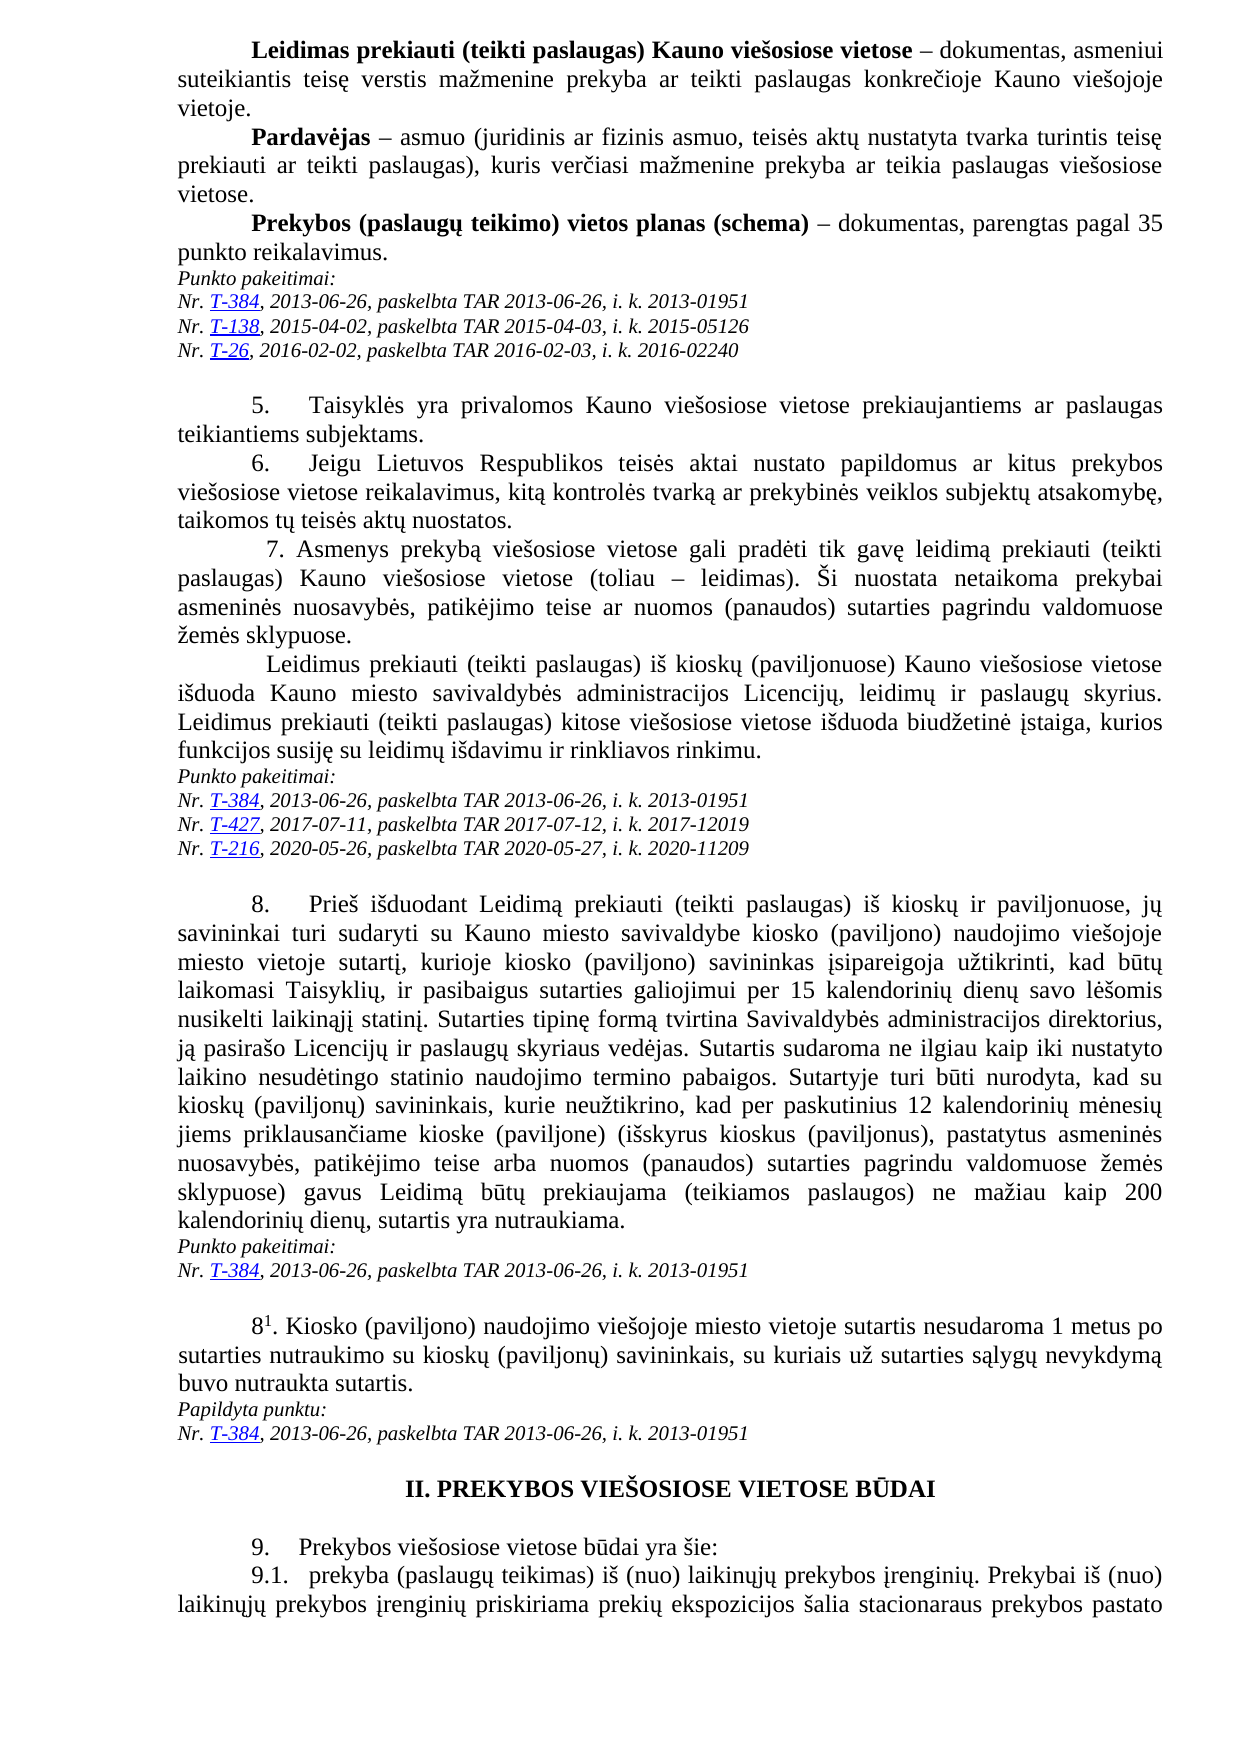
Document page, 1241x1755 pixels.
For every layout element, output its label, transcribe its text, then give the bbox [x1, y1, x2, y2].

text Nr. T-384, 2013-06-26, paskelbta TAR 2013-06-26, i. k. 2013-01951 [177, 289, 1163, 313]
text Nr. T-26, 2016-02-02, paskelbta TAR 2016-02-03, i. k. 2016-02240 [177, 338, 1163, 362]
text Leidimus prekiauti (teikti paslaugas) iš kioskų (paviljonuose) Kauno viešosiose vietose išduoda Kauno miesto savivaldybės administracijos Licencijų, leidimų ir paslaugų skyrius. Leidimus prekiauti (teikti paslaugas) kitose viešosiose vietose išduoda biudžetinė įstaiga, kurios funkcijos susiję su leidimų išdavimu ir rinkliavos rinkimu. [177, 649, 1163, 764]
text 5. Taisyklės yra privalomos Kauno viešosiose vietose prekiaujantiems ar paslaugas teikiantiems subjektams. [177, 390, 1163, 448]
text Papildyta punktu: [177, 1397, 1163, 1421]
text Nr. T-384, 2013-06-26, paskelbta TAR 2013-06-26, i. k. 2013-01951 [177, 1421, 1163, 1445]
text Nr. T-138, 2015-04-02, paskelbta TAR 2015-04-03, i. k. 2015-05126 [177, 313, 1163, 338]
text 8. Prieš išduodant Leidimą prekiauti (teikti paslaugas) iš kioskų ir paviljonuose, jų savininkai turi sudaryti su Kauno miesto savivaldybe kiosko (paviljono) naudojimo viešojoje miesto vietoje sutartį, kurioje kiosko (paviljono) savininkas įsipareigoja užtikrinti, kad būtų laikomasi Taisyklių, ir pasibaigus sutarties galiojimui per 15 kalendorinių dienų savo lėšomis nusikelti laikinąjį statinį. Sutarties tipinę formą tvirtina Savivaldybės administracijos direktorius, ją pasirašo Licencijų ir paslaugų skyriaus vedėjas. Sutartis sudaroma ne ilgiau kaip iki nustatyto laikino nesudėtingo statinio naudojimo termino pabaigos. Sutartyje turi būti nurodyta, kad su kioskų (paviljonų) savininkais, kurie neužtikrino, kad per paskutinius 12 kalendorinių mėnesių jiems priklausančiame kioske (paviljone) (išskyrus kioskus (paviljonus), pastatytus asmeninės nuosavybės, patikėjimo teise arba nuomos (panaudos) sutarties pagrindu valdomuose žemės sklypuose) gavus Leidimą būtų prekiaujama (teikiamos paslaugos) ne mažiau kaip 200 kalendorinių dienų, sutartis yra nutraukiama. [177, 889, 1163, 1234]
text Nr. T-427, 2017-07-11, paskelbta TAR 2017-07-12, i. k. 2017-12019 [177, 812, 1163, 836]
text 9.1. prekyba (paslaugų teikimas) iš (nuo) laikinųjų prekybos įrenginių. Prekybai iš (nuo) laikinųjų prekybos įrenginių priskiriama prekių ekspozicijos šalia stacionaraus prekybos pastato [177, 1560, 1163, 1618]
text Punkto pakeitimai: [177, 265, 1163, 289]
text Prekybos (paslaugų teikimo) vietos planas (schema) – dokumentas, parengtas pagal 35 punkto reikalavimus. [177, 208, 1163, 265]
text Nr. T-384, 2013-06-26, paskelbta TAR 2013-06-26, i. k. 2013-01951 [177, 788, 1163, 812]
text II. PREKYBOS VIEŠOSIOSE VIETOSE BŪDAI [177, 1474, 1163, 1503]
text Nr. T-216, 2020-05-26, paskelbta TAR 2020-05-27, i. k. 2020-11209 [177, 836, 1163, 860]
text 81. Kiosko (paviljono) naudojimo viešojoje miesto vietoje sutartis nesudaroma 1 metus po sutarties nutraukimo su kioskų (paviljonų) savininkais, su kuriais už sutarties sąlygų nevykdymą buvo nutraukta sutartis. [178, 1311, 1163, 1397]
text Punkto pakeitimai: [177, 1234, 1163, 1258]
text Punkto pakeitimai: [177, 764, 1163, 788]
text Pardavėjas – asmuo (juridinis ar fizinis asmuo, teisės aktų nustatyta tvarka turintis teisę prekiauti ar teikti paslaugas), kuris verčiasi mažmenine prekyba ar teikia paslaugas viešosiose vietose. [177, 122, 1163, 208]
text 9. Prekybos viešosiose vietose būdai yra šie: [177, 1532, 1163, 1560]
text 7. Asmenys prekybą viešosiose vietose gali pradėti tik gavę leidimą prekiauti (teikti paslaugas) Kauno viešosiose vietose (toliau – leidimas). Ši nuostata netaikoma prekybai asmeninės nuosavybės, patikėjimo teise ar nuomos (panaudos) sutarties pagrindu valdomuose žemės sklypuose. [177, 534, 1163, 649]
text Leidimas prekiauti (teikti paslaugas) Kauno viešosiose vietose – dokumentas, asmeniui suteikiantis teisę verstis mažmenine prekyba ar teikti paslaugas konkrečioje Kauno viešojoje vietoje. [177, 35, 1163, 122]
text 6. Jeigu Lietuvos Respublikos teisės aktai nustato papildomus ar kitus prekybos viešosiose vietose reikalavimus, kitą kontrolės tvarką ar prekybinės veiklos subjektų atsakomybę, taikomos tų teisės aktų nuostatos. [177, 448, 1163, 534]
text Nr. T-384, 2013-06-26, paskelbta TAR 2013-06-26, i. k. 2013-01951 [177, 1258, 1163, 1282]
